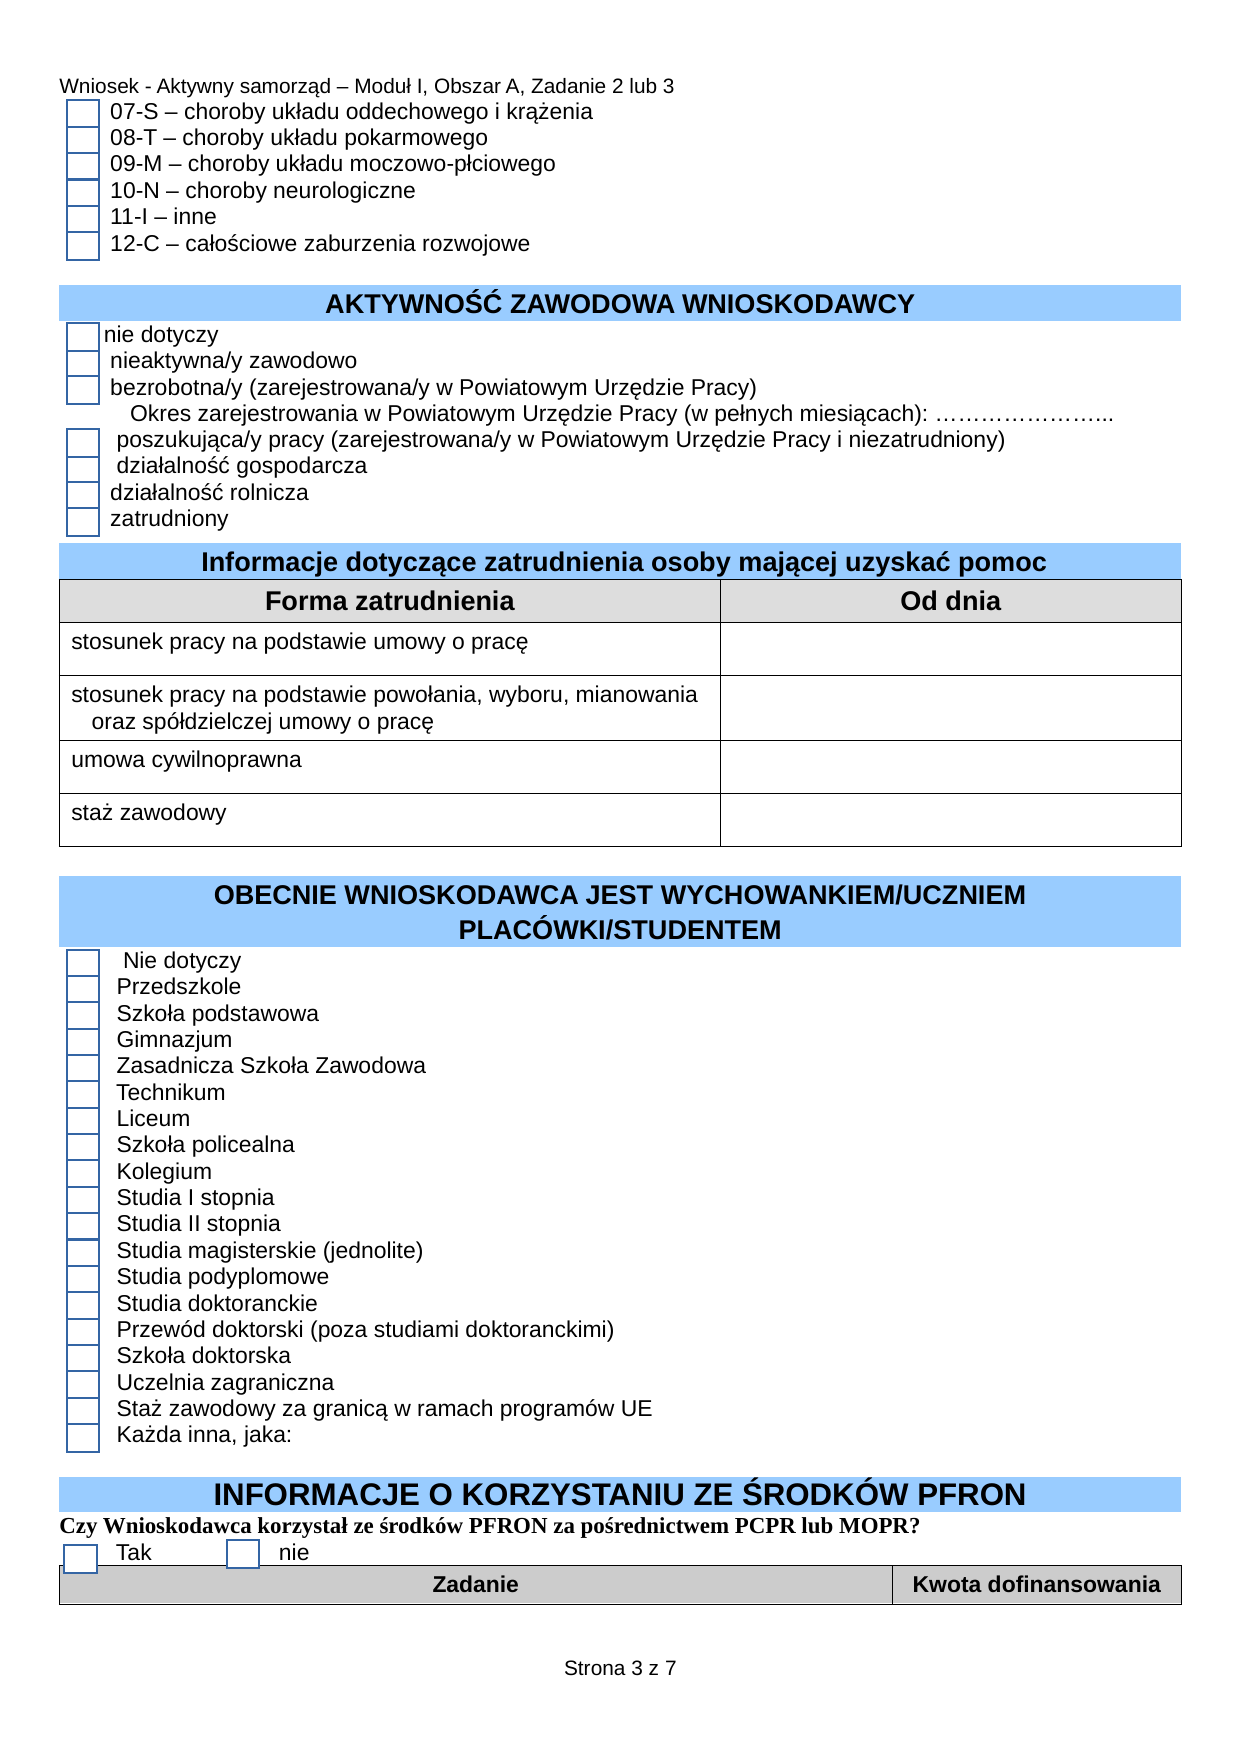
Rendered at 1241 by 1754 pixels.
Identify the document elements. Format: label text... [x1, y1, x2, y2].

text Studia magisterskie (jednolite) [100, 1237, 1181, 1263]
text nieaktywna/y zawodowo [100, 347, 1181, 373]
text 12-C – całościowe zaburzenia rozwojowe [100, 229, 1181, 256]
text Okres zarejestrowania w Powiatowym Urzędzie Pracy (w pełnych miesiącach): …………………... [130, 400, 1181, 426]
text Szkoła doktorska [100, 1342, 1181, 1368]
text Przewód doktorski (poza studiami doktoranckimi) [100, 1316, 1181, 1342]
subtitle AKTYWNOŚĆ ZAWODOWA WNIOSKODAWCY [59, 285, 1181, 321]
table_cell [721, 741, 1181, 793]
subtitle INFORMACJE O KORZYSTANIU ZE ŚRODKÓW PFRON [59, 1477, 1181, 1512]
text 08-T – choroby układu pokarmowego [100, 124, 1181, 150]
text Nie dotyczy [59, 947, 1181, 973]
text Zasadnicza Szkoła Zawodowa [100, 1052, 1181, 1079]
subtitle OBECNIE WNIOSKODAWCA JEST WYCHOWANKIEM/UCZNIEM PLACÓWKI/STUDENTEM [59, 876, 1181, 947]
text 07-S – choroby układu oddechowego i krążenia [59, 98, 1181, 124]
table_header Forma zatrudnienia [60, 580, 720, 622]
text poszukująca/y pracy (zarejestrowana/y w Powiatowym Urzędzie Pracy i niezatrudniony) [59, 426, 1181, 452]
text Gimnazjum [100, 1026, 1181, 1052]
table_cell stosunek pracy na podstawie powołania, wyboru, mianowania oraz spółdzielczej umowy o pracę [60, 676, 720, 740]
table_header Od dnia [721, 580, 1181, 622]
text [59, 1105, 66, 1131]
text Uczelnia zagraniczna [100, 1368, 1181, 1395]
text nie [260, 1539, 1181, 1565]
text działalność gospodarcza [100, 452, 1181, 479]
text 09-M – choroby układu moczowo-płciowego [100, 150, 1181, 177]
text 11-I – inne [100, 203, 1181, 229]
text Czy Wnioskodawca korzystał ze środków PFRON za pośrednictwem PCPR lub MOPR? [59, 1512, 1181, 1539]
text Szkoła podstawowa [100, 999, 1181, 1026]
text Każda inna, jaka: [100, 1421, 1181, 1448]
text Studia I stopnia [100, 1184, 1181, 1210]
text [59, 1079, 66, 1105]
text Studia podyplomowe [100, 1263, 1181, 1289]
table_header Zadanie [60, 1566, 892, 1603]
text zatrudniony [100, 505, 1181, 532]
table_cell umowa cywilnoprawna [60, 741, 720, 793]
table_cell staż zawodowy [60, 794, 720, 846]
text Staż zawodowy za granicą w ramach programów UE [100, 1395, 1181, 1421]
text bezrobotna/y (zarejestrowana/y w Powiatowym Urzędzie Pracy) [100, 373, 1181, 400]
text [59, 1026, 66, 1052]
text Liceum [100, 1105, 1181, 1131]
text Studia doktoranckie [100, 1289, 1181, 1316]
table_cell stosunek pracy na podstawie umowy o pracę [60, 623, 720, 675]
table_cell [721, 623, 1181, 675]
table_cell [721, 794, 1181, 846]
text Przedszkole [100, 973, 1181, 999]
table_header Kwota dofinansowania [893, 1566, 1181, 1603]
text 10-N – choroby neurologiczne [100, 177, 1181, 203]
text Szkoła policealna [100, 1131, 1181, 1158]
text działalność rolnicza [100, 479, 1181, 505]
text Technikum [100, 1079, 1181, 1105]
text nie dotyczy [59, 321, 1181, 347]
text [59, 1158, 66, 1184]
table_cell [721, 676, 1181, 740]
text Tak [59, 1539, 226, 1565]
subtitle Informacje dotyczące zatrudnienia osoby mającej uzyskać pomoc [59, 543, 1181, 579]
text Kolegium [100, 1158, 1181, 1184]
text Studia II stopnia [100, 1210, 1181, 1237]
